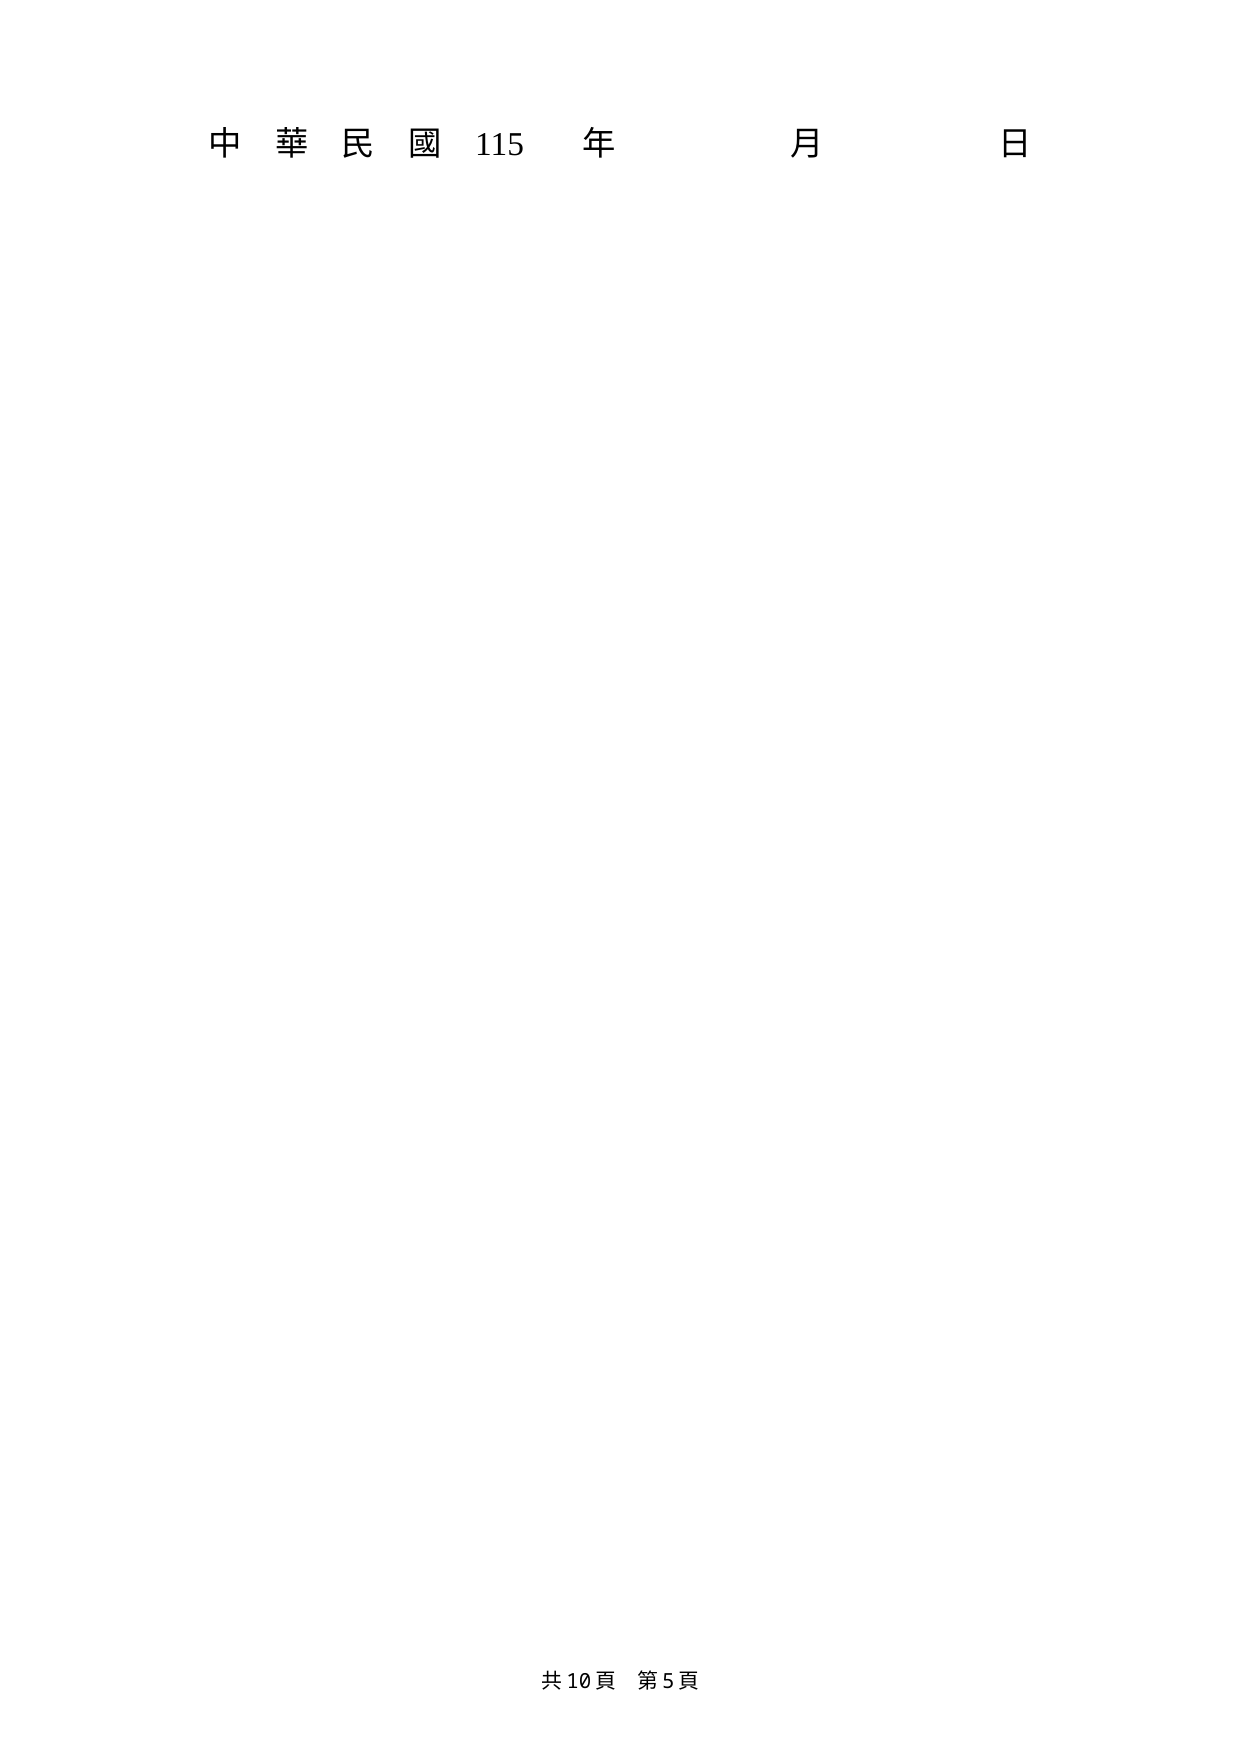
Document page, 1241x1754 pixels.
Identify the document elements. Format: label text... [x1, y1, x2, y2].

text 中 華 民 國 115 年 月 日 [75, 113, 1165, 165]
